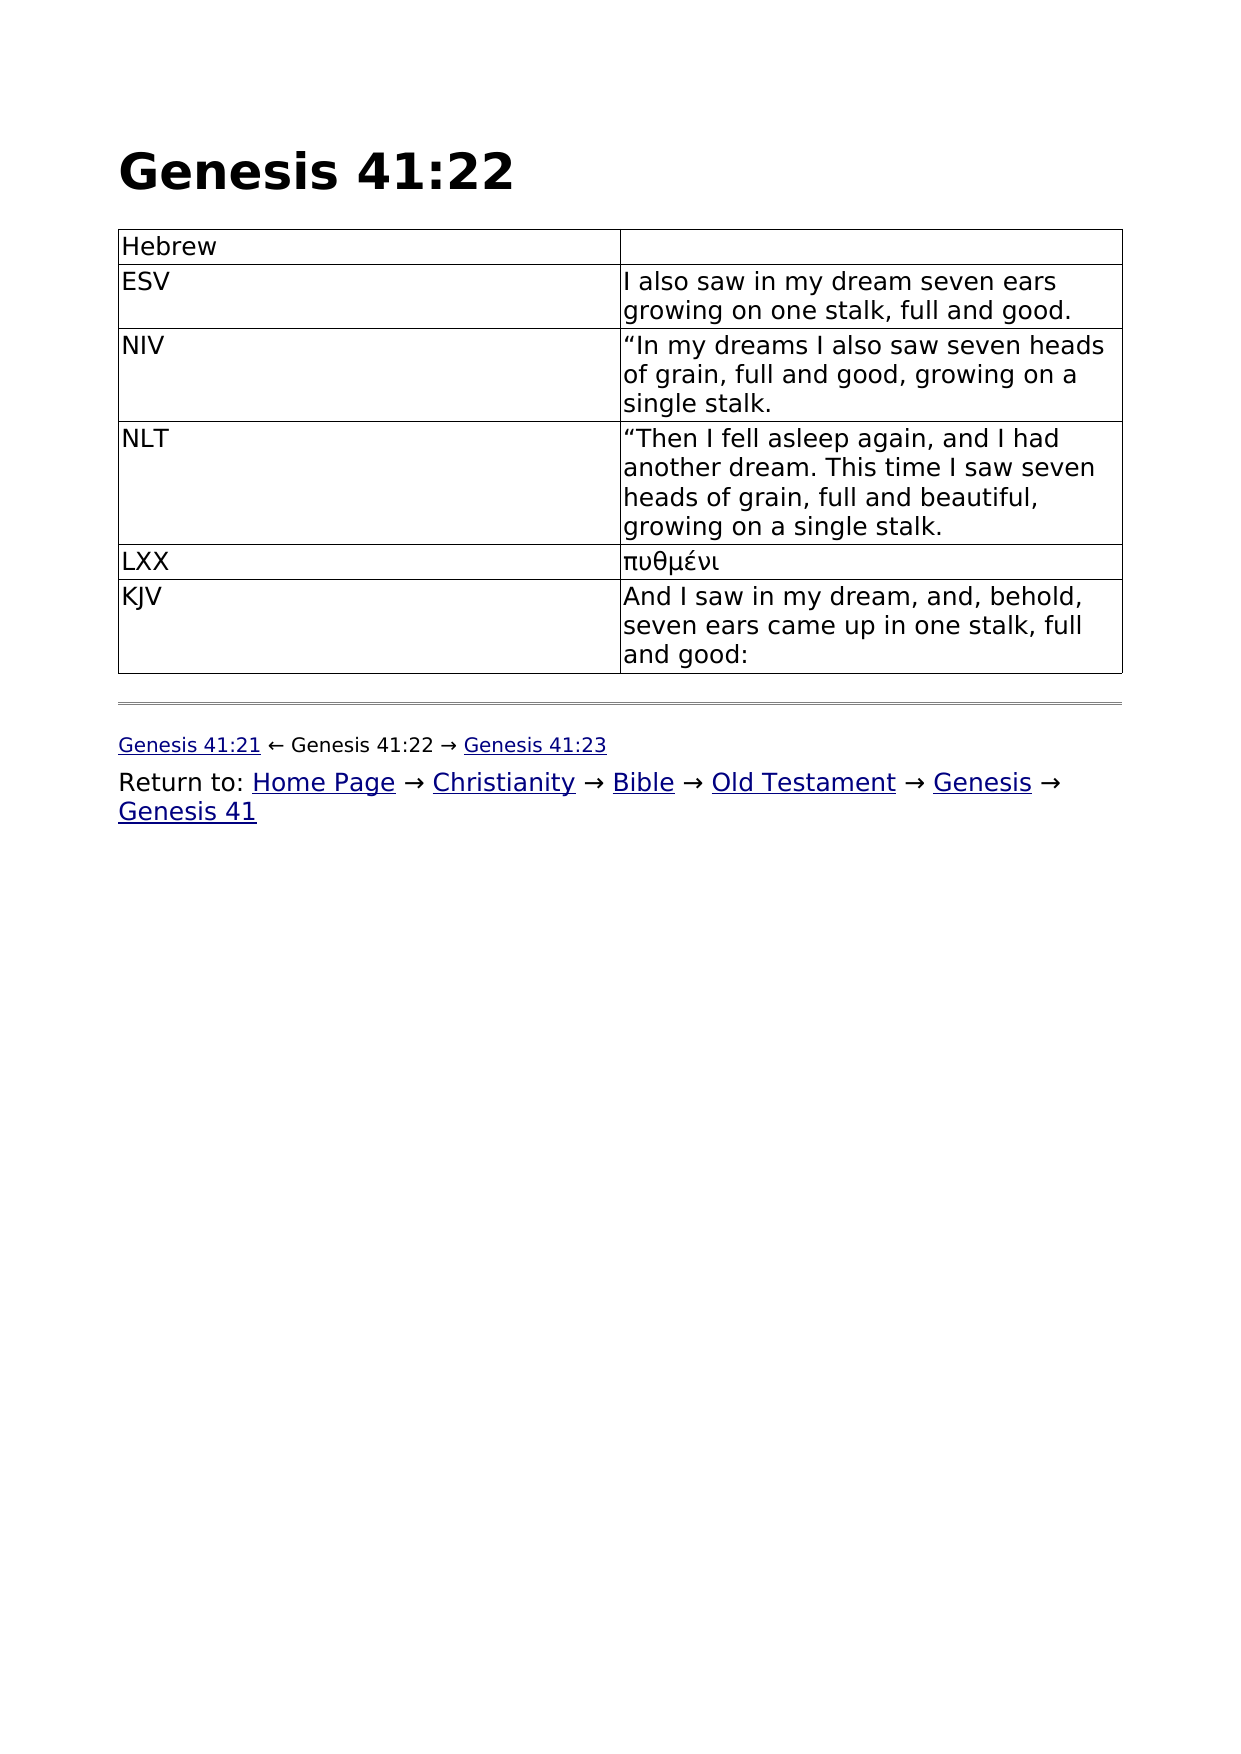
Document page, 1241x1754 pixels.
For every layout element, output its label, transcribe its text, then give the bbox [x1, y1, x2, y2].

table_header Hebrew [119, 230, 620, 264]
text Return to: Home Page → Christianity → Bible → Old Testament → Genesis → Genesis 41 [118, 768, 1122, 826]
table_cell LXX [119, 545, 620, 579]
table_cell πυθμένι [621, 545, 1122, 579]
table_header [621, 230, 1122, 264]
table_cell NLT [119, 422, 620, 544]
table_cell “Then I fell asleep again, and I had another dream. This time I saw seven heads of grain, full and beautiful, growing on a single stalk. [621, 422, 1122, 544]
table_cell I also saw in my dream seven ears growing on one stalk, full and good. [621, 265, 1122, 328]
table_cell “In my dreams I also saw seven heads of grain, full and good, growing on a single stalk. [621, 329, 1122, 421]
subtitle Genesis 41:22 [118, 143, 1122, 201]
text Genesis 41:21 ← Genesis 41:22 → Genesis 41:23 [118, 734, 1122, 768]
table_cell ESV [119, 265, 620, 328]
table_cell KJV [119, 580, 620, 673]
table_cell And I saw in my dream, and, behold, seven ears came up in one stalk, full and good: [621, 580, 1122, 673]
table_cell NIV [119, 329, 620, 421]
